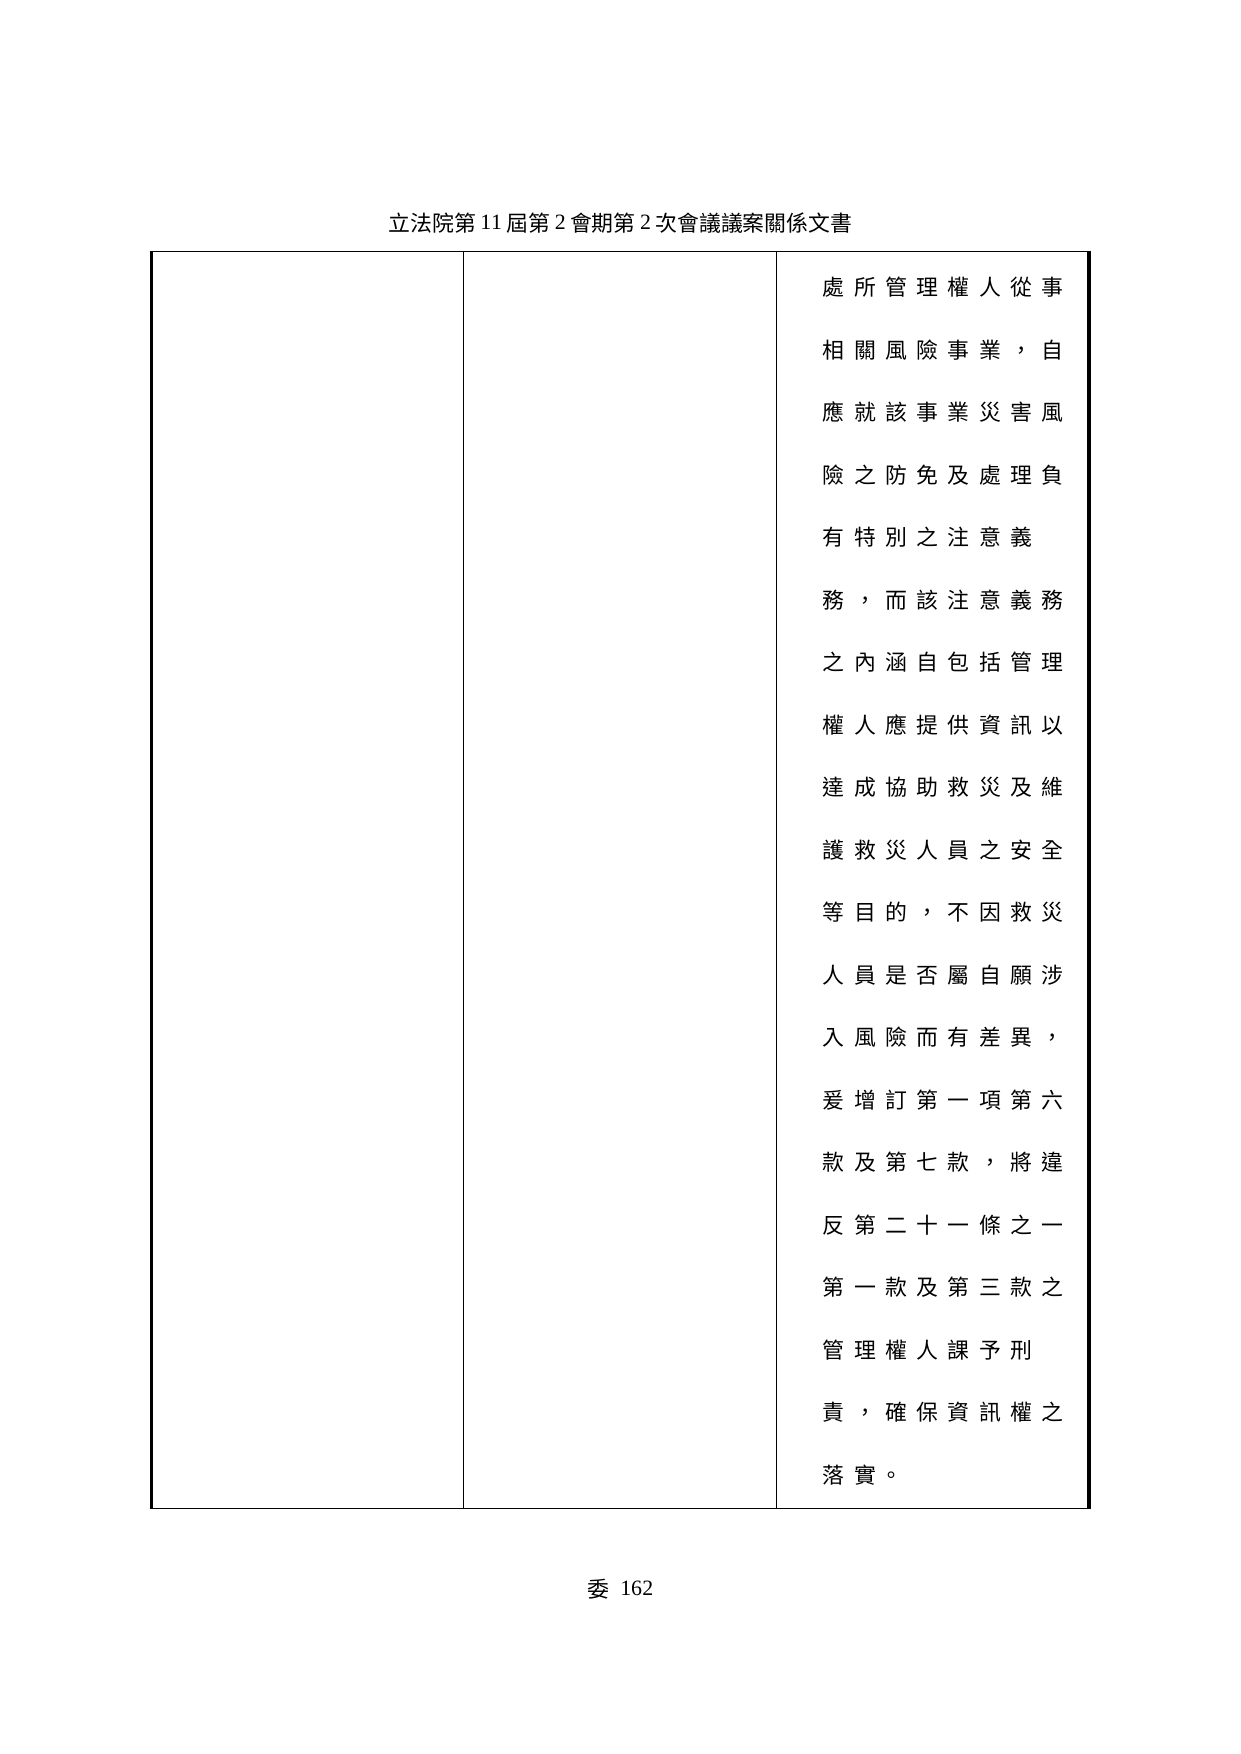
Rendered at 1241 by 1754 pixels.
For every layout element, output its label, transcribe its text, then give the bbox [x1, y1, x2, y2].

table_cell [464, 252, 776, 1508]
table_cell [153, 252, 463, 1508]
table_cell 處所管理權人從事相關風險事業，自應就該事業災害風險之防免及處理負有特別之注意義務，而該注意義務之內涵自包括管理權人應提供資訊以達成協助救災及維護救災人員之安全等目的，不因救災人員是否屬自願涉入風險而有差異，爰增訂第一項第六款及第七款，將違反第二十一條之一第一款及第三款之管理權人課予刑責，確保資訊權之落實。 [777, 252, 1087, 1508]
